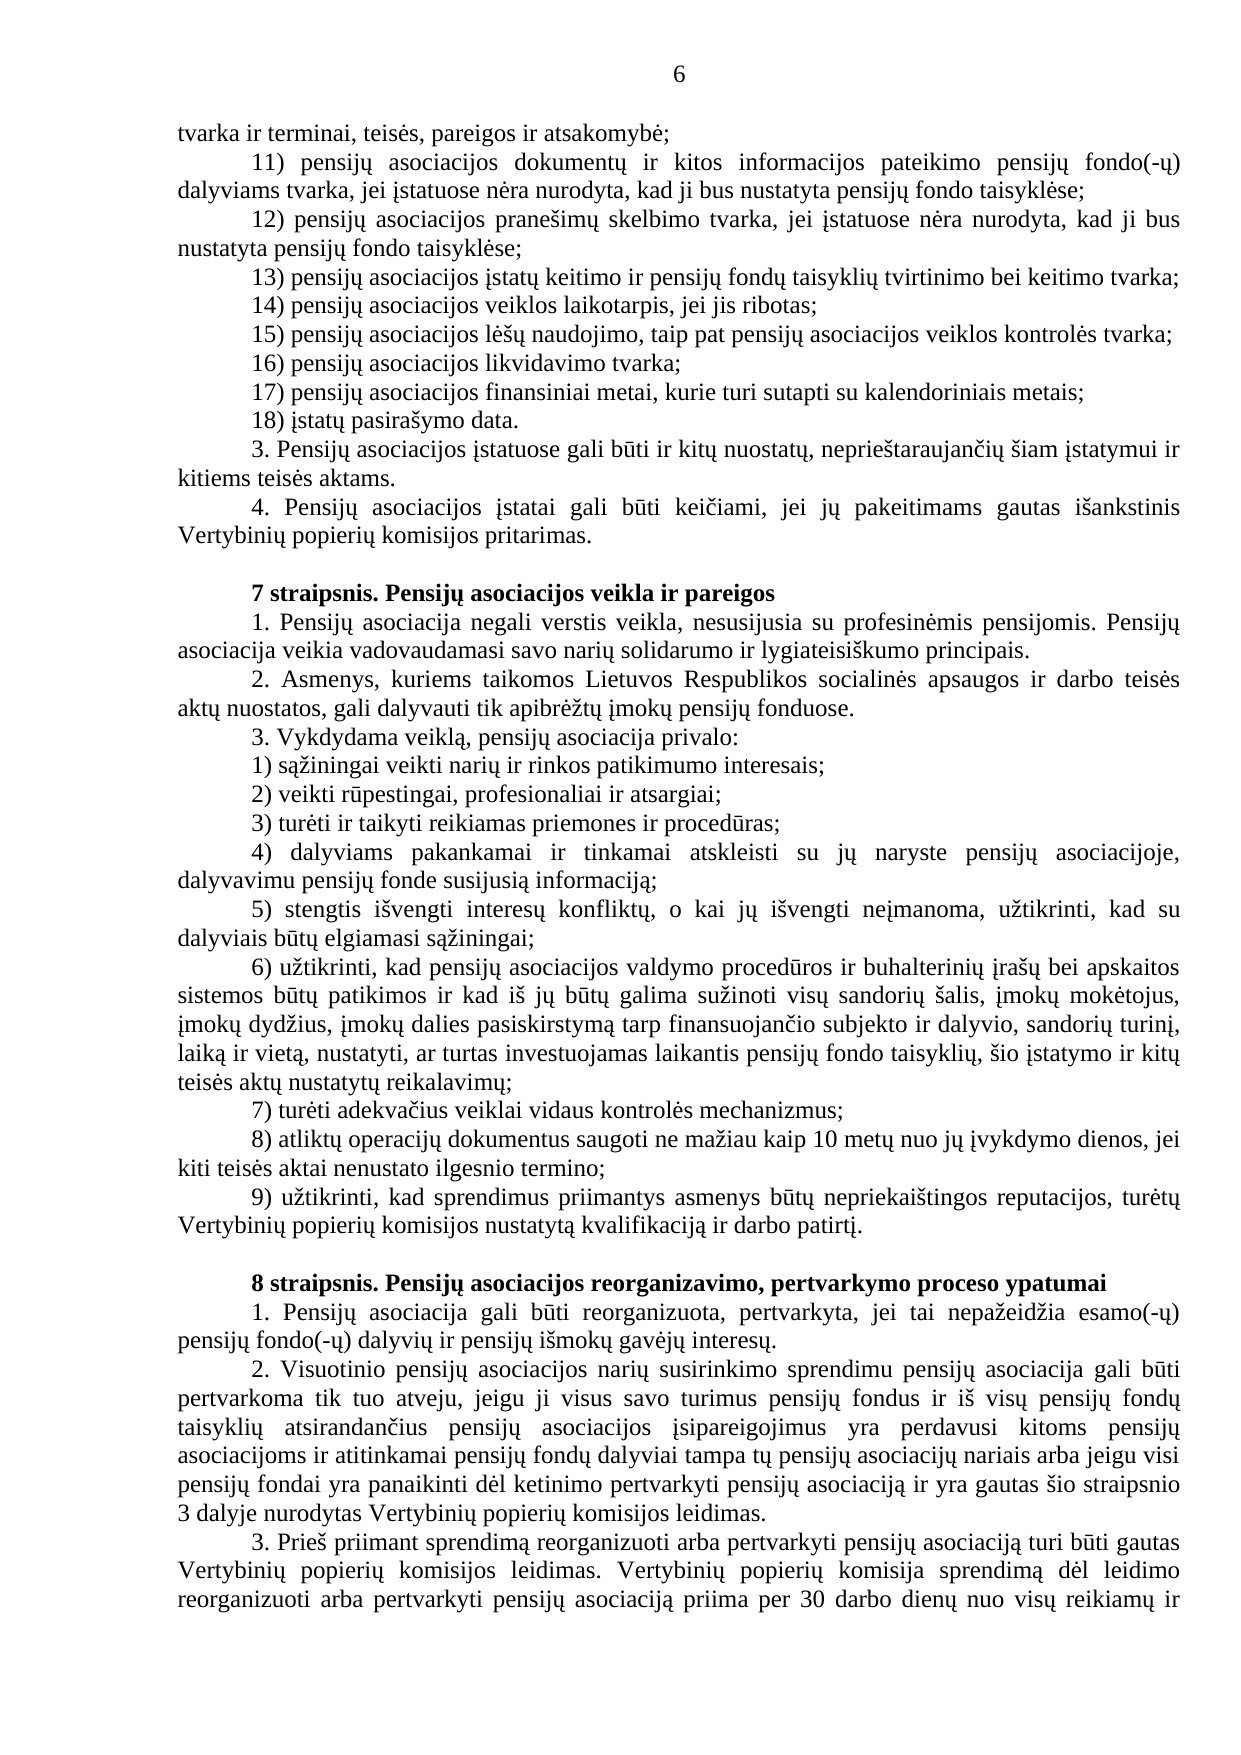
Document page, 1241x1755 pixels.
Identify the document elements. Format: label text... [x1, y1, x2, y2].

text 9) užtikrinti, kad sprendimus priimantys asmenys būtų nepriekaištingos reputacijos, turėtų Vertybinių popierių komisijos nustatytą kvalifikaciją ir darbo patirtį. [177, 1182, 1181, 1239]
text 2) veikti rūpestingai, profesionaliai ir atsargiai; [177, 779, 1181, 808]
text 3) turėti ir taikyti reikiamas priemones ir procedūras; [177, 808, 1181, 837]
text 6) užtikrinti, kad pensijų asociacijos valdymo procedūros ir buhalterinių įrašų bei apskaitos sistemos būtų patikimos ir kad iš jų būtų galima sužinoti visų sandorių šalis, įmokų mokėtojus, įmokų dydžius, įmokų dalies pasiskirstymą tarp finansuojančio subjekto ir dalyvio, sandorių turinį, laiką ir vietą, nustatyti, ar turtas investuojamas laikantis pensijų fondo taisyklių, šio įstatymo ir kitų teisės aktų nustatytų reikalavimų; [177, 952, 1181, 1096]
text tvarka ir terminai, teisės, pareigos ir atsakomybė; [177, 118, 1181, 147]
text 16) pensijų asociacijos likvidavimo tvarka; [177, 348, 1181, 377]
text 1) sąžiningai veikti narių ir rinkos patikimumo interesais; [177, 751, 1181, 779]
text 17) pensijų asociacijos finansiniai metai, kurie turi sutapti su kalendoriniais metais; [177, 377, 1181, 406]
text 11) pensijų asociacijos dokumentų ir kitos informacijos pateikimo pensijų fondo(-ų) dalyviams tvarka, jei įstatuose nėra nurodyta, kad ji bus nustatyta pensijų fondo taisyklėse; [177, 147, 1181, 204]
text 7) turėti adekvačius veiklai vidaus kontrolės mechanizmus; [177, 1096, 1181, 1124]
text 18) įstatų pasirašymo data. [177, 406, 1181, 434]
text 1. Pensijų asociacija negali verstis veikla, nesusijusia su profesinėmis pensijomis. Pensijų asociacija veikia vadovaudamasi savo narių solidarumo ir lygiateisiškumo principais. [177, 607, 1181, 664]
text 2. Visuotinio pensijų asociacijos narių susirinkimo sprendimu pensijų asociacija gali būti pertvarkoma tik tuo atveju, jeigu ji visus savo turimus pensijų fondus ir iš visų pensijų fondų taisyklių atsirandančius pensijų asociacijos įsipareigojimus yra perdavusi kitoms pensijų asociacijoms ir atitinkamai pensijų fondų dalyviai tampa tų pensijų asociacijų nariais arba jeigu visi pensijų fondai yra panaikinti dėl ketinimo pertvarkyti pensijų asociaciją ir yra gautas šio straipsnio 3 dalyje nurodytas Vertybinių popierių komisijos leidimas. [177, 1354, 1181, 1527]
text 12) pensijų asociacijos pranešimų skelbimo tvarka, jei įstatuose nėra nurodyta, kad ji bus nustatyta pensijų fondo taisyklėse; [177, 204, 1181, 262]
text 3. Pensijų asociacijos įstatuose gali būti ir kitų nuostatų, neprieštaraujančių šiam įstatymui ir kitiems teisės aktams. [177, 434, 1181, 492]
text 4) dalyviams pakankamai ir tinkamai atskleisti su jų naryste pensijų asociacijoje, dalyvavimu pensijų fonde susijusią informaciją; [177, 837, 1181, 894]
text 1. Pensijų asociacija gali būti reorganizuota, pertvarkyta, jei tai nepažeidžia esamo(-ų) pensijų fondo(-ų) dalyvių ir pensijų išmokų gavėjų interesų. [177, 1297, 1181, 1354]
text 14) pensijų asociacijos veiklos laikotarpis, jei jis ribotas; [177, 291, 1181, 319]
text 13) pensijų asociacijos įstatų keitimo ir pensijų fondų taisyklių tvirtinimo bei keitimo tvarka; [177, 262, 1181, 291]
text 8 straipsnis. Pensijų asociacijos reorganizavimo, pertvarkymo proceso ypatumai [177, 1268, 1181, 1297]
text 7 straipsnis. Pensijų asociacijos veikla ir pareigos [177, 578, 1181, 607]
text 5) stengtis išvengti interesų konfliktų, o kai jų išvengti neįmanoma, užtikrinti, kad su dalyviais būtų elgiamasi sąžiningai; [177, 894, 1181, 952]
text 15) pensijų asociacijos lėšų naudojimo, taip pat pensijų asociacijos veiklos kontrolės tvarka; [177, 319, 1181, 348]
text 3. Vykdydama veiklą, pensijų asociacija privalo: [177, 722, 1181, 751]
text 8) atliktų operacijų dokumentus saugoti ne mažiau kaip 10 metų nuo jų įvykdymo dienos, jei kiti teisės aktai nenustato ilgesnio termino; [177, 1124, 1181, 1182]
text 3. Prieš priimant sprendimą reorganizuoti arba pertvarkyti pensijų asociaciją turi būti gautas Vertybinių popierių komisijos leidimas. Vertybinių popierių komisija sprendimą dėl leidimo reorganizuoti arba pertvarkyti pensijų asociaciją priima per 30 darbo dienų nuo visų reikiamų ir [177, 1527, 1181, 1613]
text 4. Pensijų asociacijos įstatai gali būti keičiami, jei jų pakeitimams gautas išankstinis Vertybinių popierių komisijos pritarimas. [177, 492, 1181, 549]
text 2. Asmenys, kuriems taikomos Lietuvos Respublikos socialinės apsaugos ir darbo teisės aktų nuostatos, gali dalyvauti tik apibrėžtų įmokų pensijų fonduose. [177, 664, 1181, 722]
